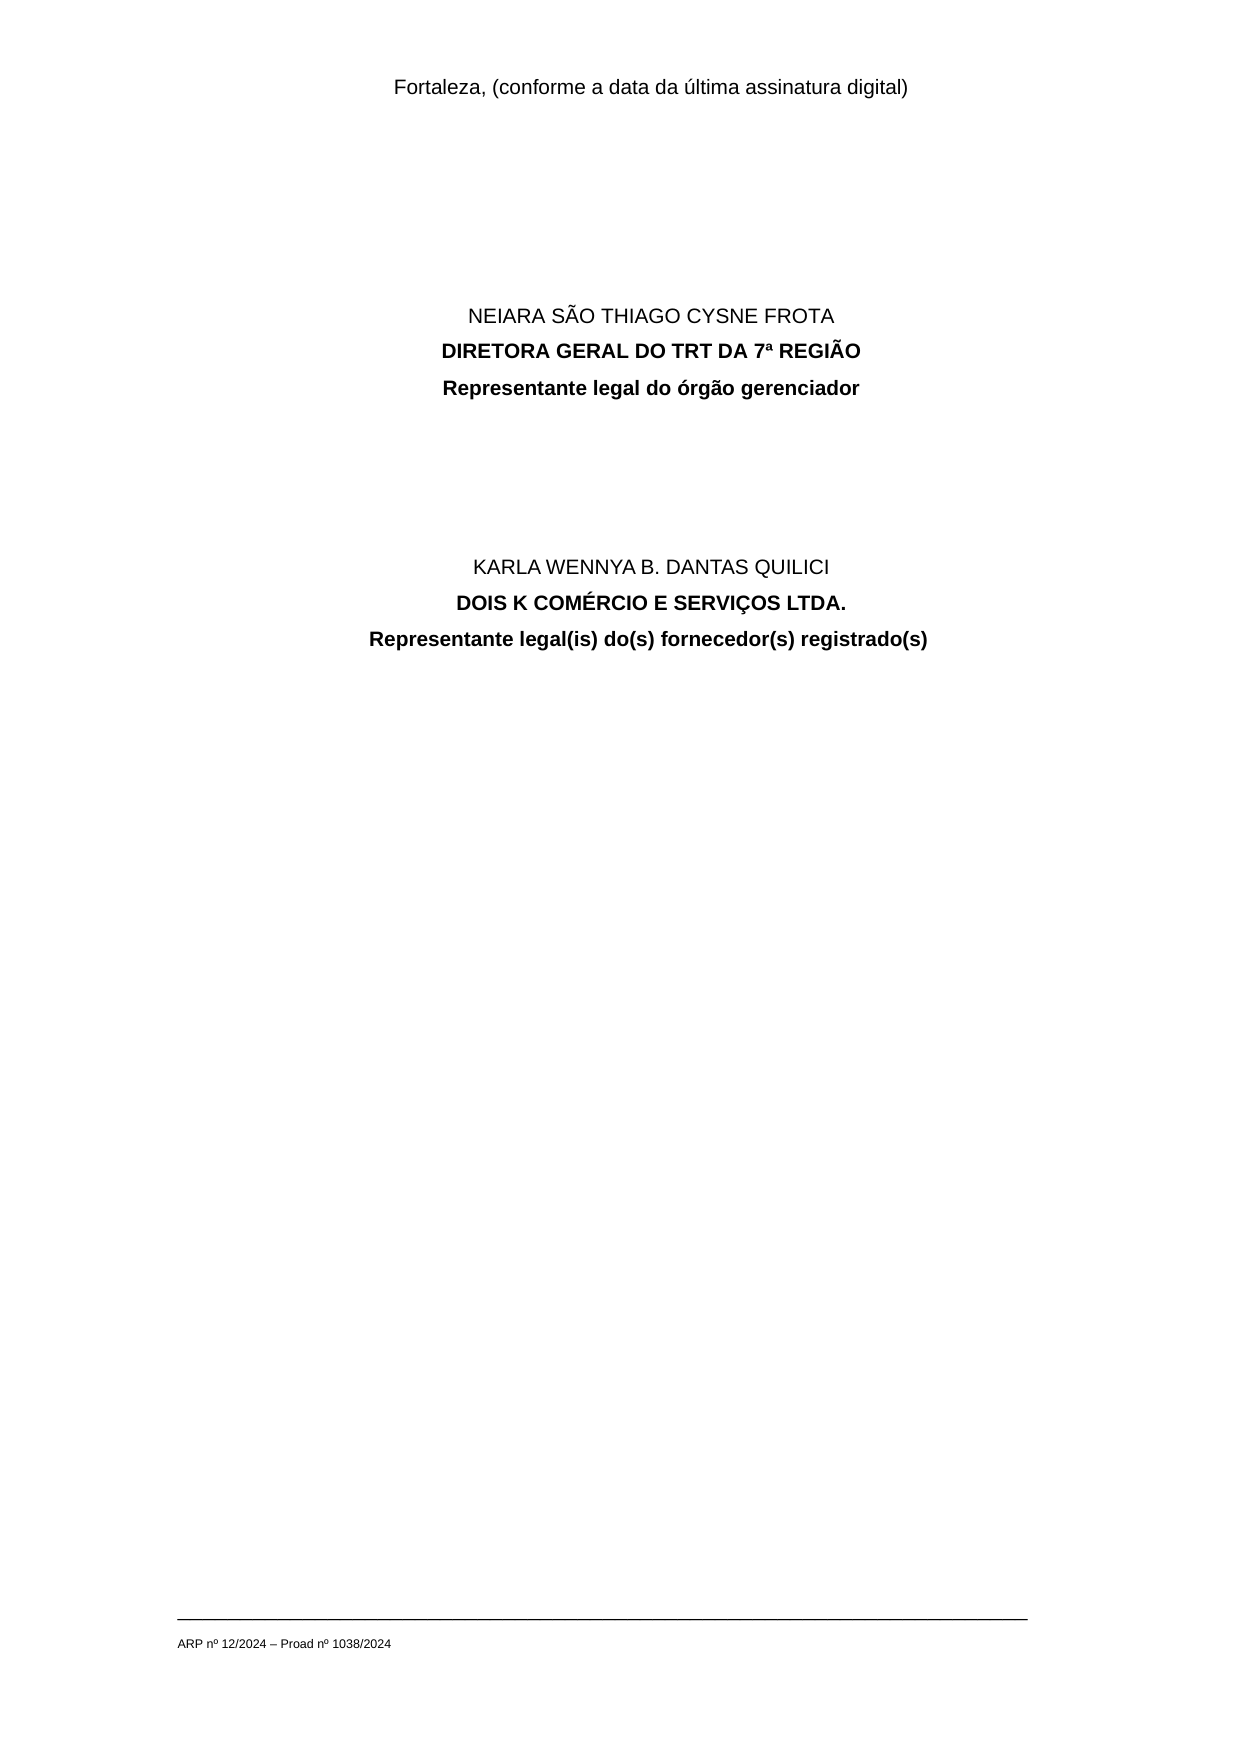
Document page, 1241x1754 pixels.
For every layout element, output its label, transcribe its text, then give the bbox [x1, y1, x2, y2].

text KARLA WENNYA B. DANTAS QUILICI [177, 555, 1125, 579]
text DOIS K COMÉRCIO E SERVIÇOS LTDA. [177, 591, 1125, 615]
text Fortaleza, (conforme a data da última assinatura digital) [177, 75, 1125, 99]
text DIRETORA GERAL DO TRT DA 7ª REGIÃO [177, 339, 1125, 363]
text Representante legal do órgão gerenciador [177, 375, 1125, 399]
text Representante legal(is) do(s) fornecedor(s) registrado(s) [177, 627, 1125, 651]
text NEIARA SÃO THIAGO CYSNE FROTA [177, 303, 1125, 327]
